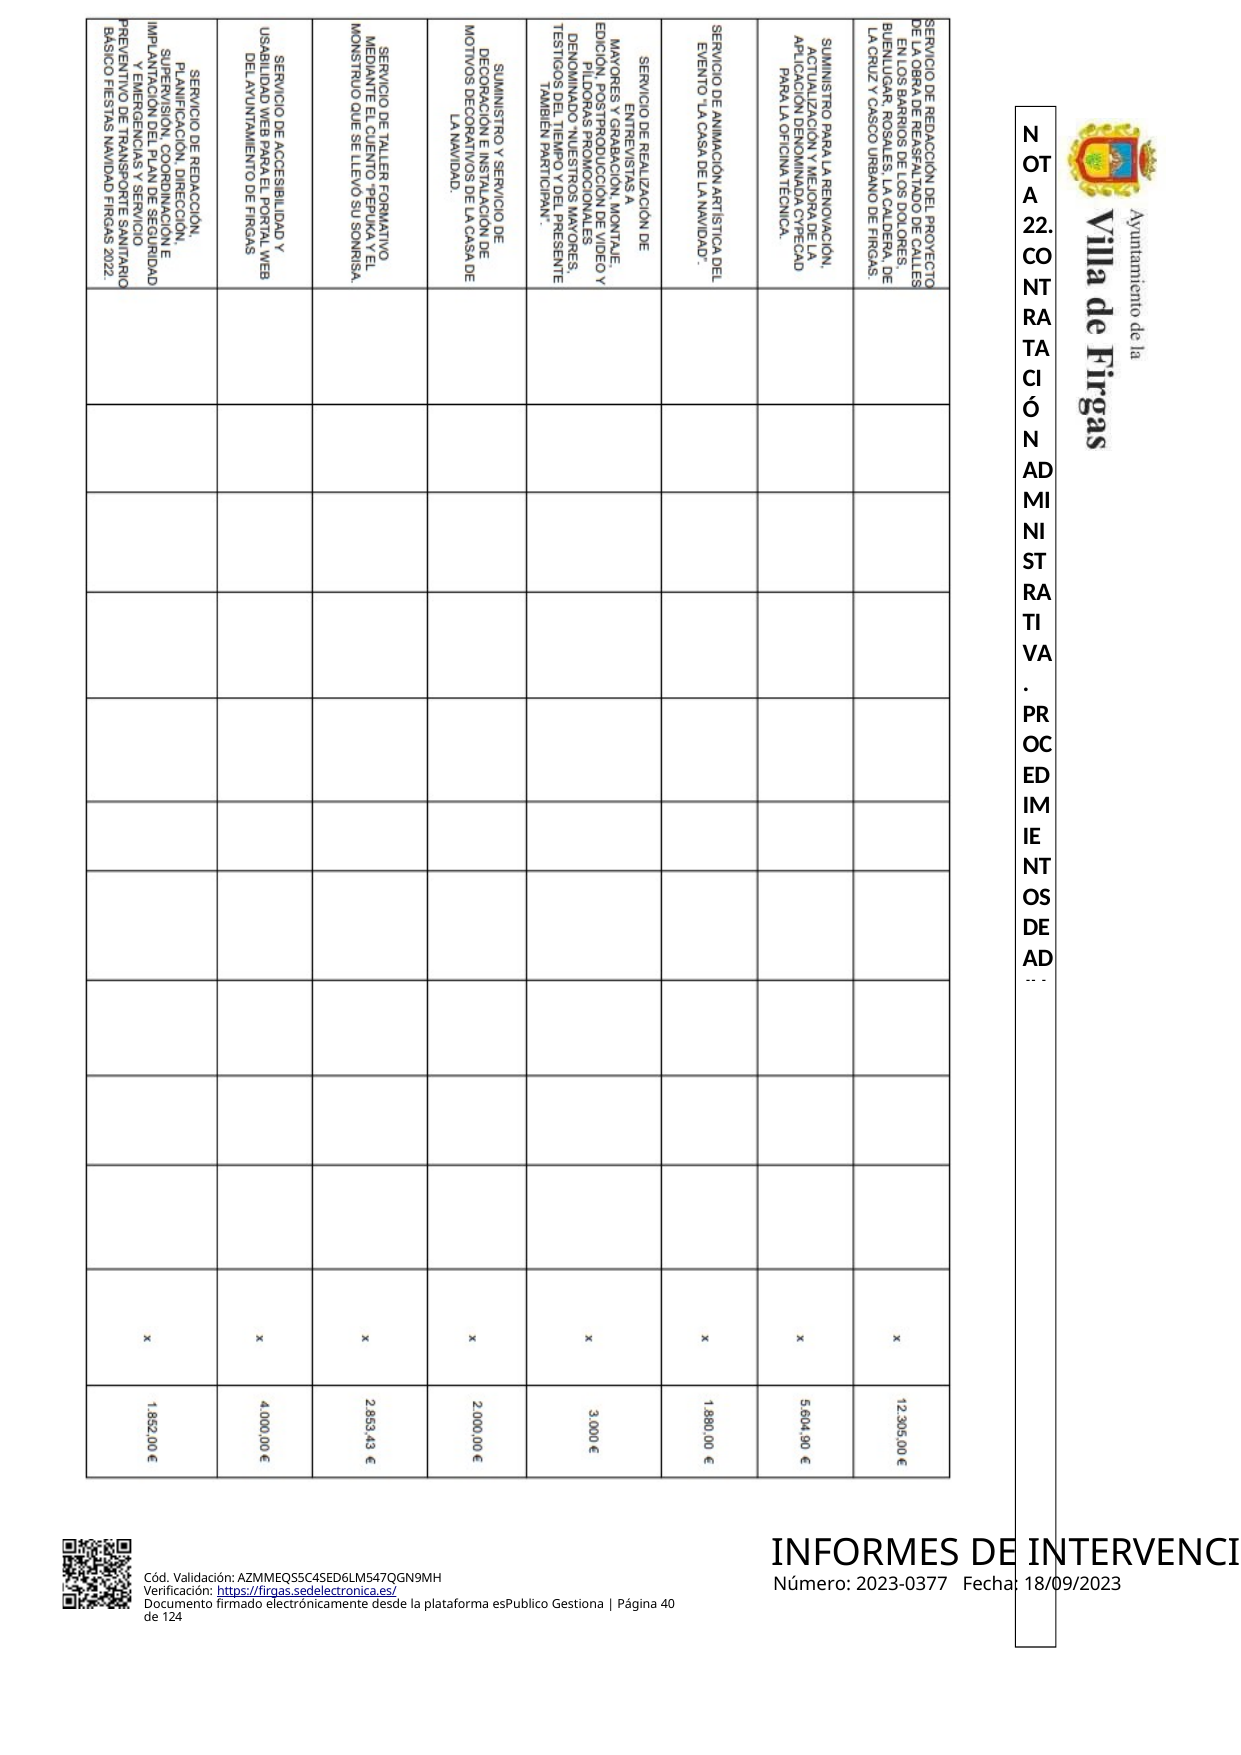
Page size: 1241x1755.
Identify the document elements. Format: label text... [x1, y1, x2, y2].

subtitle INFORMES DE INTERVENCI [771, 1530, 1014, 1574]
text Documento firmado electrónicamente desde la plataforma esPublico Gestiona | Página 40 de 124 [144, 1597, 688, 1624]
text Número: 2023-0377 Fecha: 18/09/2023 [773, 1574, 1014, 1595]
text Número: 2023-0377 Fecha: 18/09/2023 [1057, 1574, 1241, 1595]
subtitle INFORMES DE INTERVENCI [1057, 1530, 1241, 1574]
text NOTA 22. CONTRATACIÓN ADMINISTRATIVA. PROCEDIMIENTOS DE ADJUDICACIÓN. [1022, 118, 1055, 981]
text Cód. Validación: AZMMEQS5C4SED6LM547QGN9MH [144, 1572, 688, 1585]
text Número: 2023-0377 Fecha: 18/09/2023 [1016, 1574, 1055, 1595]
subtitle INFORMES DE INTERVENCI [1016, 1530, 1055, 1574]
text Verificación: https://firgas.sedelectronica.es/ [144, 1585, 688, 1597]
